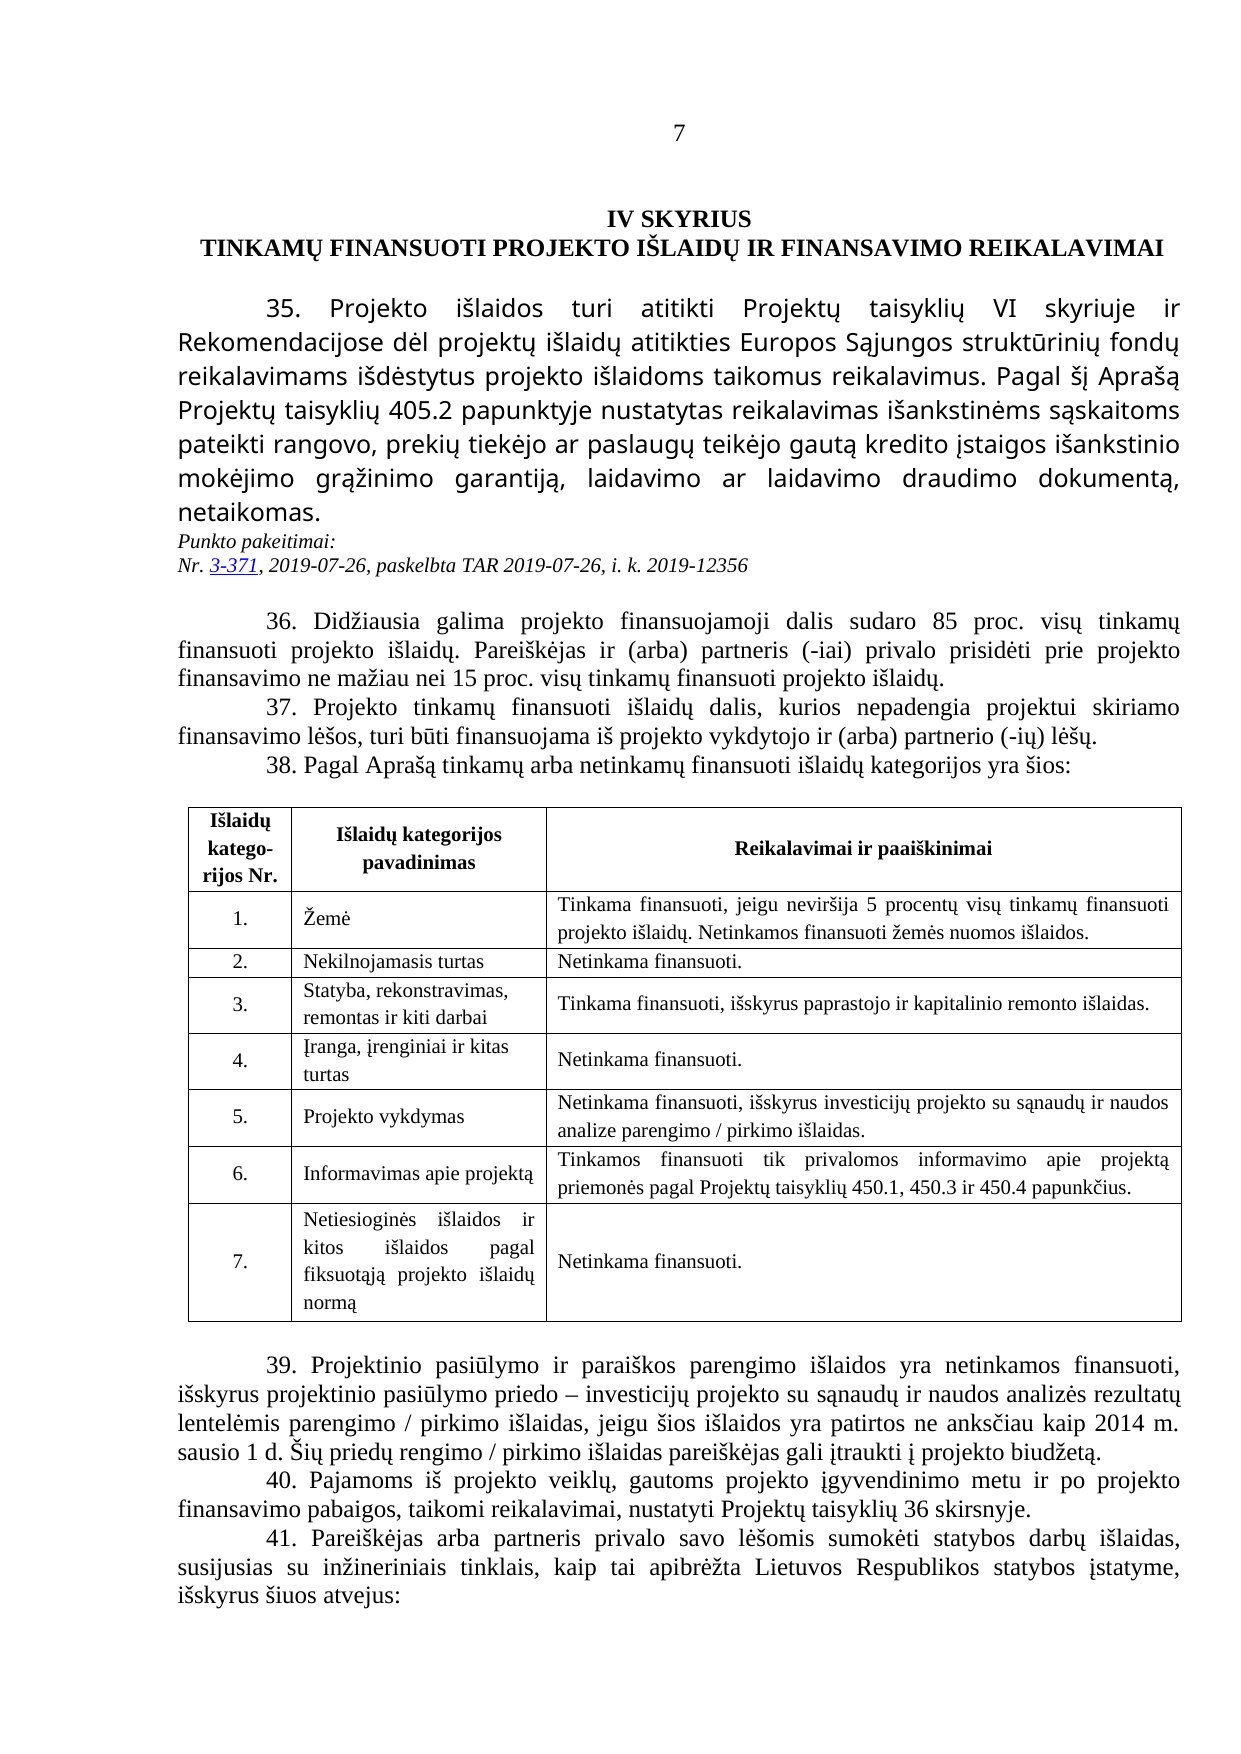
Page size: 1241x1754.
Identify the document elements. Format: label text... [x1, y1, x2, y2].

table_cell Nekilnojamasis turtas [292, 949, 546, 977]
table_cell Netinkama finansuoti. [547, 1034, 1181, 1089]
table_cell Tinkama finansuoti, jeigu neviršija 5 procentų visų tinkamų finansuoti projekto išlaidų. Netinkamos finansuoti žemės nuomos išlaidos. [547, 892, 1181, 948]
table_cell Informavimas apie projektą [292, 1147, 546, 1203]
table_cell 3. [189, 978, 291, 1033]
text IV SKYRIUS [177, 204, 1181, 233]
text 38. Pagal Aprašą tinkamų arba netinkamų finansuoti išlaidų kategorijos yra šios: [177, 750, 1181, 778]
text 40. Pajamoms iš projekto veiklų, gautoms projekto įgyvendinimo metu ir po projekto finansavimo pabaigos, taikomi reikalavimai, nustatyti Projektų taisyklių 36 skirsnyje. [177, 1465, 1181, 1523]
table_cell Netinkama finansuoti. [547, 1204, 1181, 1321]
text 36. Didžiausia galima projekto finansuojamoji dalis sudaro 85 proc. visų tinkamų finansuoti projekto išlaidų. Pareiškėjas ir (arba) partneris (-iai) privalo prisidėti prie projekto finansavimo ne mažiau nei 15 proc. visų tinkamų finansuoti projekto išlaidų. [177, 606, 1181, 692]
table_cell Tinkamos finansuoti tik privalomos informavimo apie projektą priemonės pagal Projektų taisyklių 450.1, 450.3 ir 450.4 papunkčius. [547, 1147, 1181, 1203]
text TINKAMŲ FINANSUOTI PROJEKTO IŠLAIDŲ IR FINANSAVIMO REIKALAVIMAI [177, 233, 1181, 262]
table_cell Netiesioginės išlaidos ir kitos išlaidos pagal fiksuotąją projekto išlaidų normą [292, 1204, 546, 1321]
table_header Išlaidų katego-rijos Nr. [189, 808, 291, 891]
text 35. Projekto išlaidos turi atitikti Projektų taisyklių VI skyriuje ir Rekomendacijose dėl projektų išlaidų atitikties Europos Sąjungos struktūrinių fondų reikalavimams išdėstytus projekto išlaidoms taikomus reikalavimus. Pagal šį Aprašą Projektų taisyklių 405.2 papunktyje nustatytas reikalavimas išankstinėms sąskaitoms pateikti rangovo, prekių tiekėjo ar paslaugų teikėjo gautą kredito įstaigos išankstinio mokėjimo grąžinimo garantiją, laidavimo ar laidavimo draudimo dokumentą, netaikomas. [177, 291, 1181, 529]
table_cell 2. [189, 949, 291, 977]
text 41. Pareiškėjas arba partneris privalo savo lėšomis sumokėti statybos darbų išlaidas, susijusias su inžineriniais tinklais, kaip tai apibrėžta Lietuvos Respublikos statybos įstatyme, išskyrus šiuos atvejus: [177, 1523, 1181, 1609]
table_header Reikalavimai ir paaiškinimai [547, 808, 1181, 891]
table_cell Projekto vykdymas [292, 1090, 546, 1146]
table_cell 6. [189, 1147, 291, 1203]
table_cell 5. [189, 1090, 291, 1146]
text Nr. 3-371, 2019-07-26, paskelbta TAR 2019-07-26, i. k. 2019-12356 [177, 553, 1181, 577]
table_cell Tinkama finansuoti, išskyrus paprastojo ir kapitalinio remonto išlaidas. [547, 978, 1181, 1033]
text 37. Projekto tinkamų finansuoti išlaidų dalis, kurios nepadengia projektui skiriamo finansavimo lėšos, turi būti finansuojama iš projekto vykdytojo ir (arba) partnerio (-ių) lėšų. [177, 692, 1181, 750]
table_cell Netinkama finansuoti. [547, 949, 1181, 977]
table_cell Žemė [292, 892, 546, 948]
table_cell Įranga, įrenginiai ir kitas turtas [292, 1034, 546, 1089]
text 39. Projektinio pasiūlymo ir paraiškos parengimo išlaidos yra netinkamos finansuoti, išskyrus projektinio pasiūlymo priedo – investicijų projekto su sąnaudų ir naudos analizės rezultatų lentelėmis parengimo / pirkimo išlaidas, jeigu šios išlaidos yra patirtos ne anksčiau kaip 2014 m. sausio 1 d. Šių priedų rengimo / pirkimo išlaidas pareiškėjas gali įtraukti į projekto biudžetą. [177, 1350, 1181, 1465]
table_header Išlaidų kategorijos pavadinimas [292, 808, 546, 891]
table_cell 1. [189, 892, 291, 948]
table_cell 4. [189, 1034, 291, 1089]
table_cell 7. [189, 1204, 291, 1321]
text Punkto pakeitimai: [177, 529, 1181, 553]
table_cell Netinkama finansuoti, išskyrus investicijų projekto su sąnaudų ir naudos analize parengimo / pirkimo išlaidas. [547, 1090, 1181, 1146]
table_cell Statyba, rekonstravimas, remontas ir kiti darbai [292, 978, 546, 1033]
